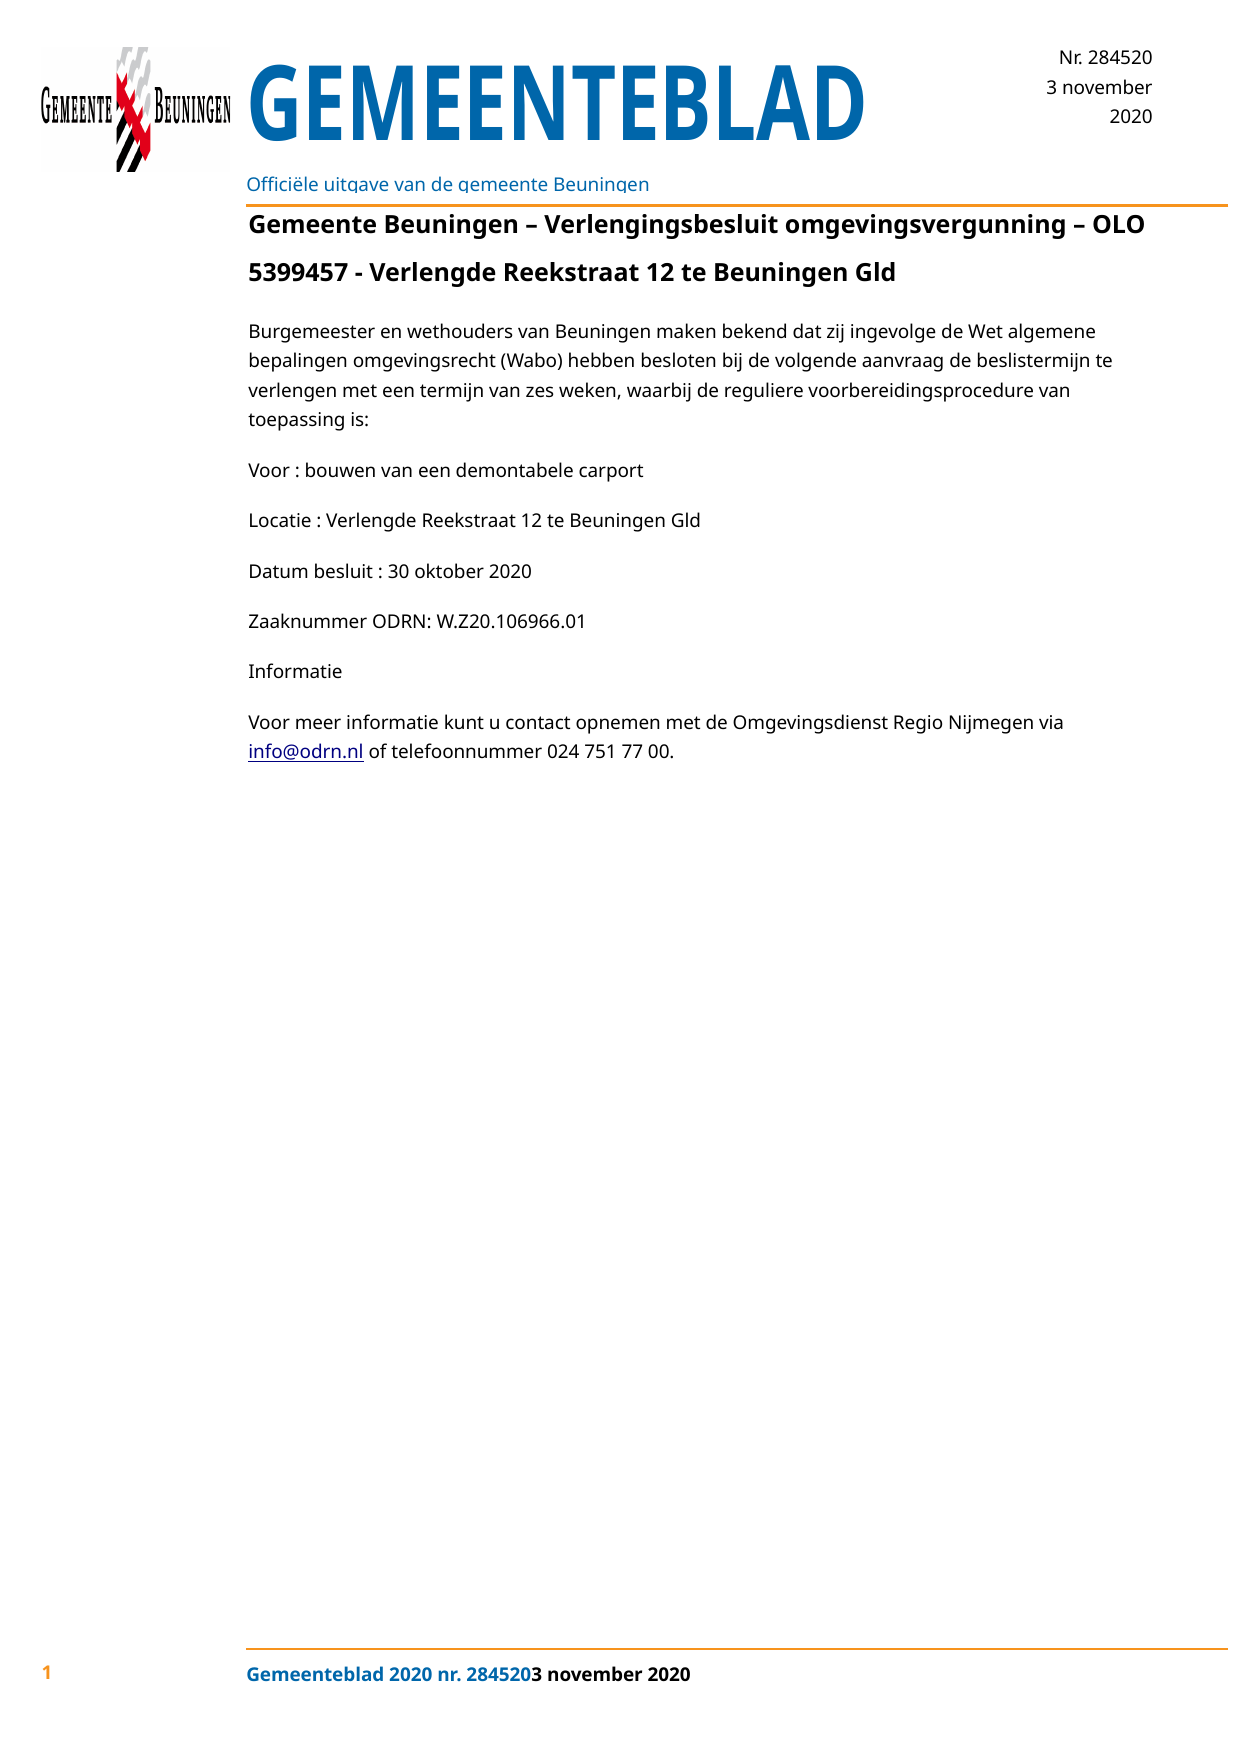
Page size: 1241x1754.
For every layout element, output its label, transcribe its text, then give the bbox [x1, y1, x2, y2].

text Informatie [248, 659, 1152, 684]
text Gemeente Beuningen – Verlengingsbesluit omgevingsvergunning – OLO 5399457 - Verlengde Reekstraat 12 te Beuningen Gld [248, 207, 1152, 288]
text Zaaknummer ODRN: W.Z20.106966.01 [248, 608, 1152, 634]
text Voor meer informatie kunt u contact opnemen met de Omgevingsdienst Regio Nijmegen via info@odrn.nl of telefoonnummer 024 751 77 00. [248, 709, 1152, 764]
picture [41, 47, 231, 172]
text Locatie : Verlengde Reekstraat 12 te Beuningen Gld [248, 507, 1152, 533]
text Burgemeester en wethouders van Beuningen maken bekend dat zij ingevolge de Wet algemene bepalingen omgevingsrecht (Wabo) hebben besloten bij de volgende aanvraag de beslistermijn te verlengen met een termijn van zes weken, waarbij de reguliere voorbereidingsprocedure van toepassing is: [248, 318, 1152, 432]
text Voor : bouwen van een demontabele carport [248, 457, 1152, 483]
text Datum besluit : 30 oktober 2020 [248, 558, 1152, 584]
